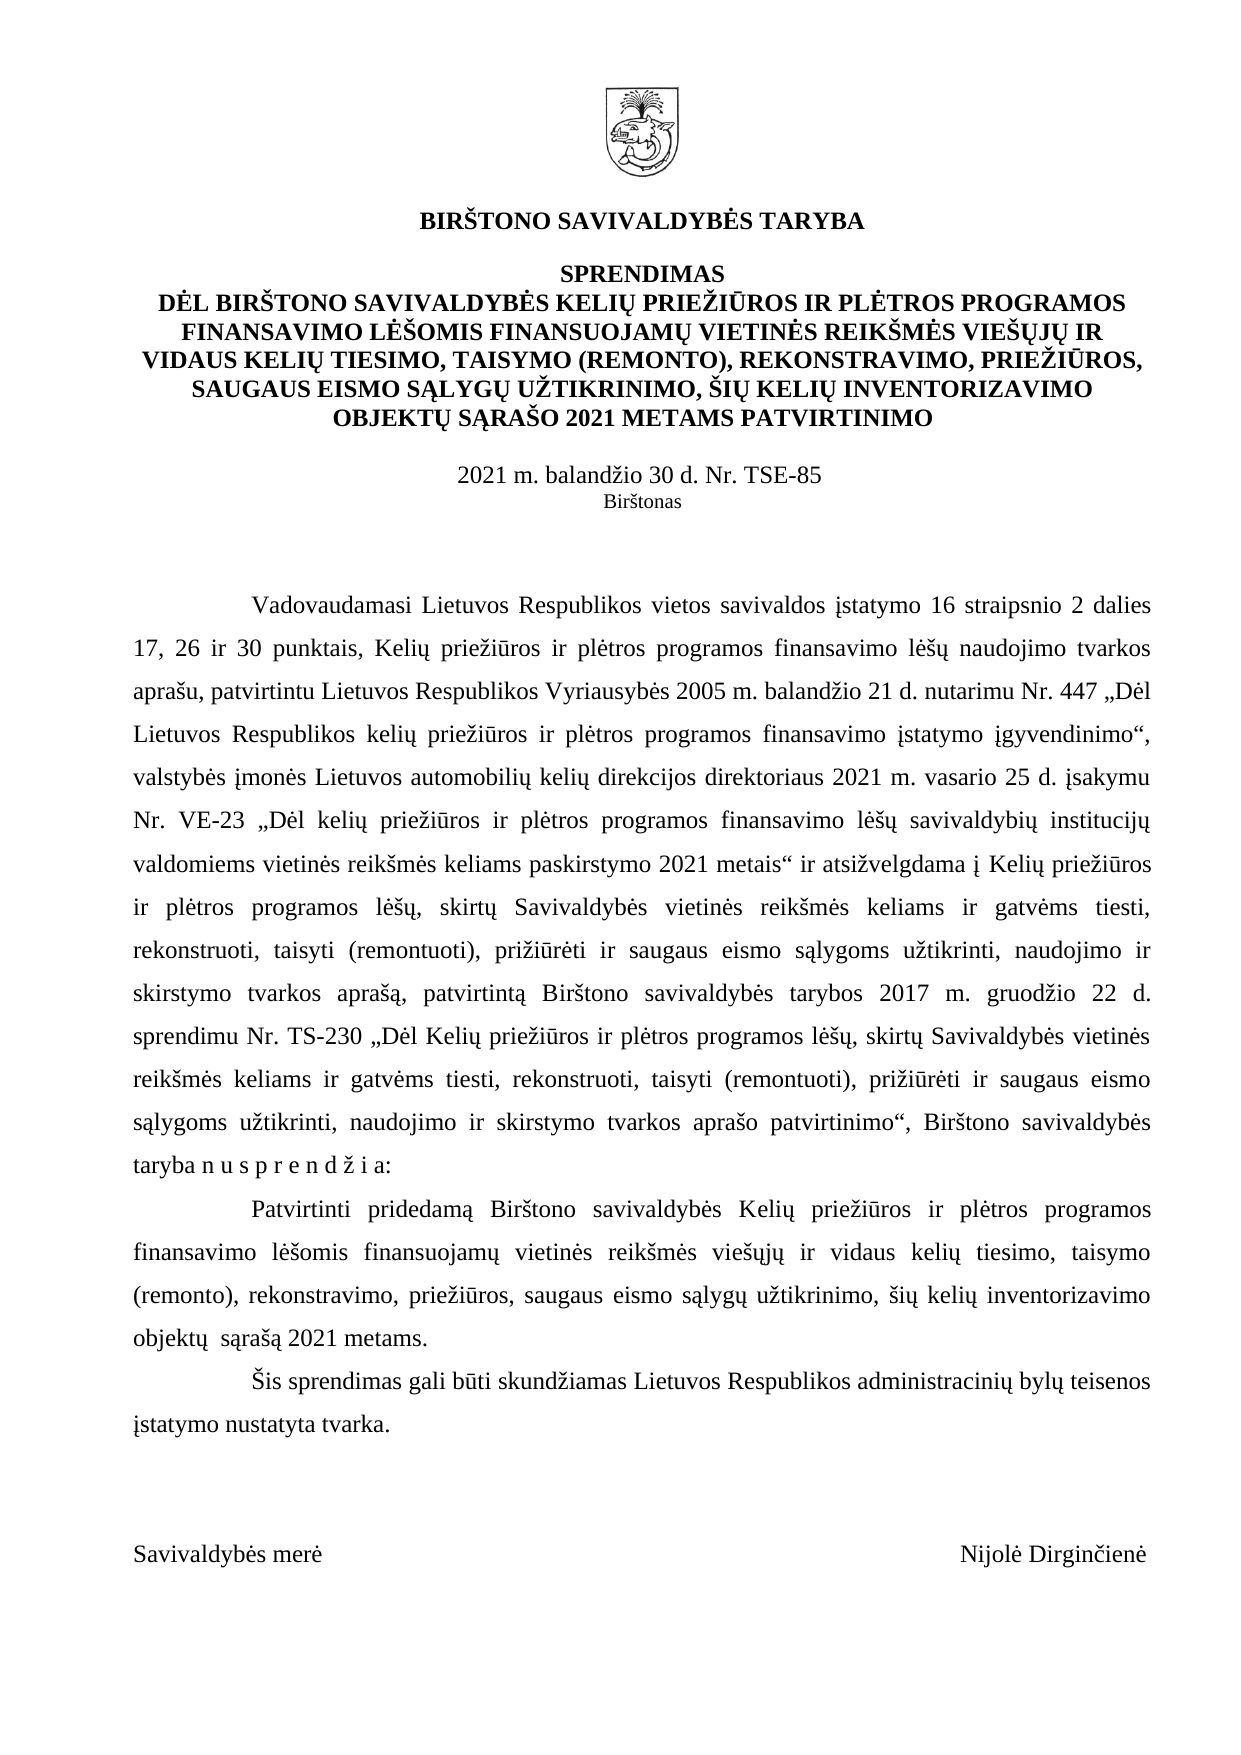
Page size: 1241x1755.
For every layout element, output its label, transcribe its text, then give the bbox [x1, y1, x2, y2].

text DĖL BIRŠTONO SAVIVALDYBĖS KELIŲ PRIEŽIŪROS IR PLĖTROS PROGRAMOS FINANSAVIMO LĖŠOMIS FINANSUOJAMŲ VIETINĖS REIKŠMĖS VIEŠŲJŲ IR VIDAUS KELIŲ TIESIMO, TAISYMO (REMONTO), REKONSTRAVIMO, PRIEŽIŪROS, SAUGAUS EISMO SĄLYGŲ UŽTIKRINIMO, ŠIŲ KELIŲ INVENTORIZAVIMO OBJEKTŲ SĄRAŠO 2021 METAMS PATVIRTINIMO [133, 288, 1152, 432]
text Patvirtinti pridedamą Birštono savivaldybės Kelių priežiūros ir plėtros programos finansavimo lėšomis finansuojamų vietinės reikšmės viešųjų ir vidaus kelių tiesimo, taisymo (remonto), rekonstravimo, priežiūros, saugaus eismo sąlygų užtikrinimo, šių kelių inventorizavimo objektų sąrašą 2021 metams. [133, 1194, 1152, 1352]
text BIRŠTONO SAVIVALDYBĖS TARYBA [133, 206, 1152, 235]
text Vadovaudamasi Lietuvos Respublikos vietos savivaldos įstatymo 16 straipsnio 2 dalies 17, 26 ir 30 punktais, Kelių priežiūros ir plėtros programos finansavimo lėšų naudojimo tvarkos aprašu, patvirtintu Lietuvos Respublikos Vyriausybės 2005 m. balandžio 21 d. nutarimu Nr. 447 „Dėl Lietuvos Respublikos kelių priežiūros ir plėtros programos finansavimo įstatymo įgyvendinimo“, valstybės įmonės Lietuvos automobilių kelių direkcijos direktoriaus 2021 m. vasario 25 d. įsakymu Nr. VE-23 „Dėl kelių priežiūros ir plėtros programos finansavimo lėšų savivaldybių institucijų valdomiems vietinės reikšmės keliams paskirstymo 2021 metais“ ir atsižvelgdama į Kelių priežiūros ir plėtros programos lėšų, skirtų Savivaldybės vietinės reikšmės keliams ir gatvėms tiesti, rekonstruoti, taisyti (remontuoti), prižiūrėti ir saugaus eismo sąlygoms užtikrinti, naudojimo ir skirstymo tvarkos aprašą, patvirtintą Birštono savivaldybės tarybos 2017 m. gruodžio 22 d. sprendimu Nr. TS-230 „Dėl Kelių priežiūros ir plėtros programos lėšų, skirtų Savivaldybės vietinės reikšmės keliams ir gatvėms tiesti, rekonstruoti, taisyti (remontuoti), prižiūrėti ir saugaus eismo sąlygoms užtikrinti, naudojimo ir skirstymo tvarkos aprašo patvirtinimo“, Birštono savivaldybės taryba n u s p r e n d ž i a: [133, 590, 1152, 1179]
text sprendimas [133, 259, 1152, 288]
text 2021 m. balandžio 30 d. Nr. TSE-85 [133, 461, 1152, 489]
text Šis sprendimas gali būti skundžiamas Lietuvos Respublikos administracinių bylų teisenos įstatymo nustatyta tvarka. [133, 1366, 1152, 1438]
text Birštonas [133, 489, 1152, 513]
text Savivaldybės merė Nijolė Dirginčienė [133, 1539, 1152, 1567]
